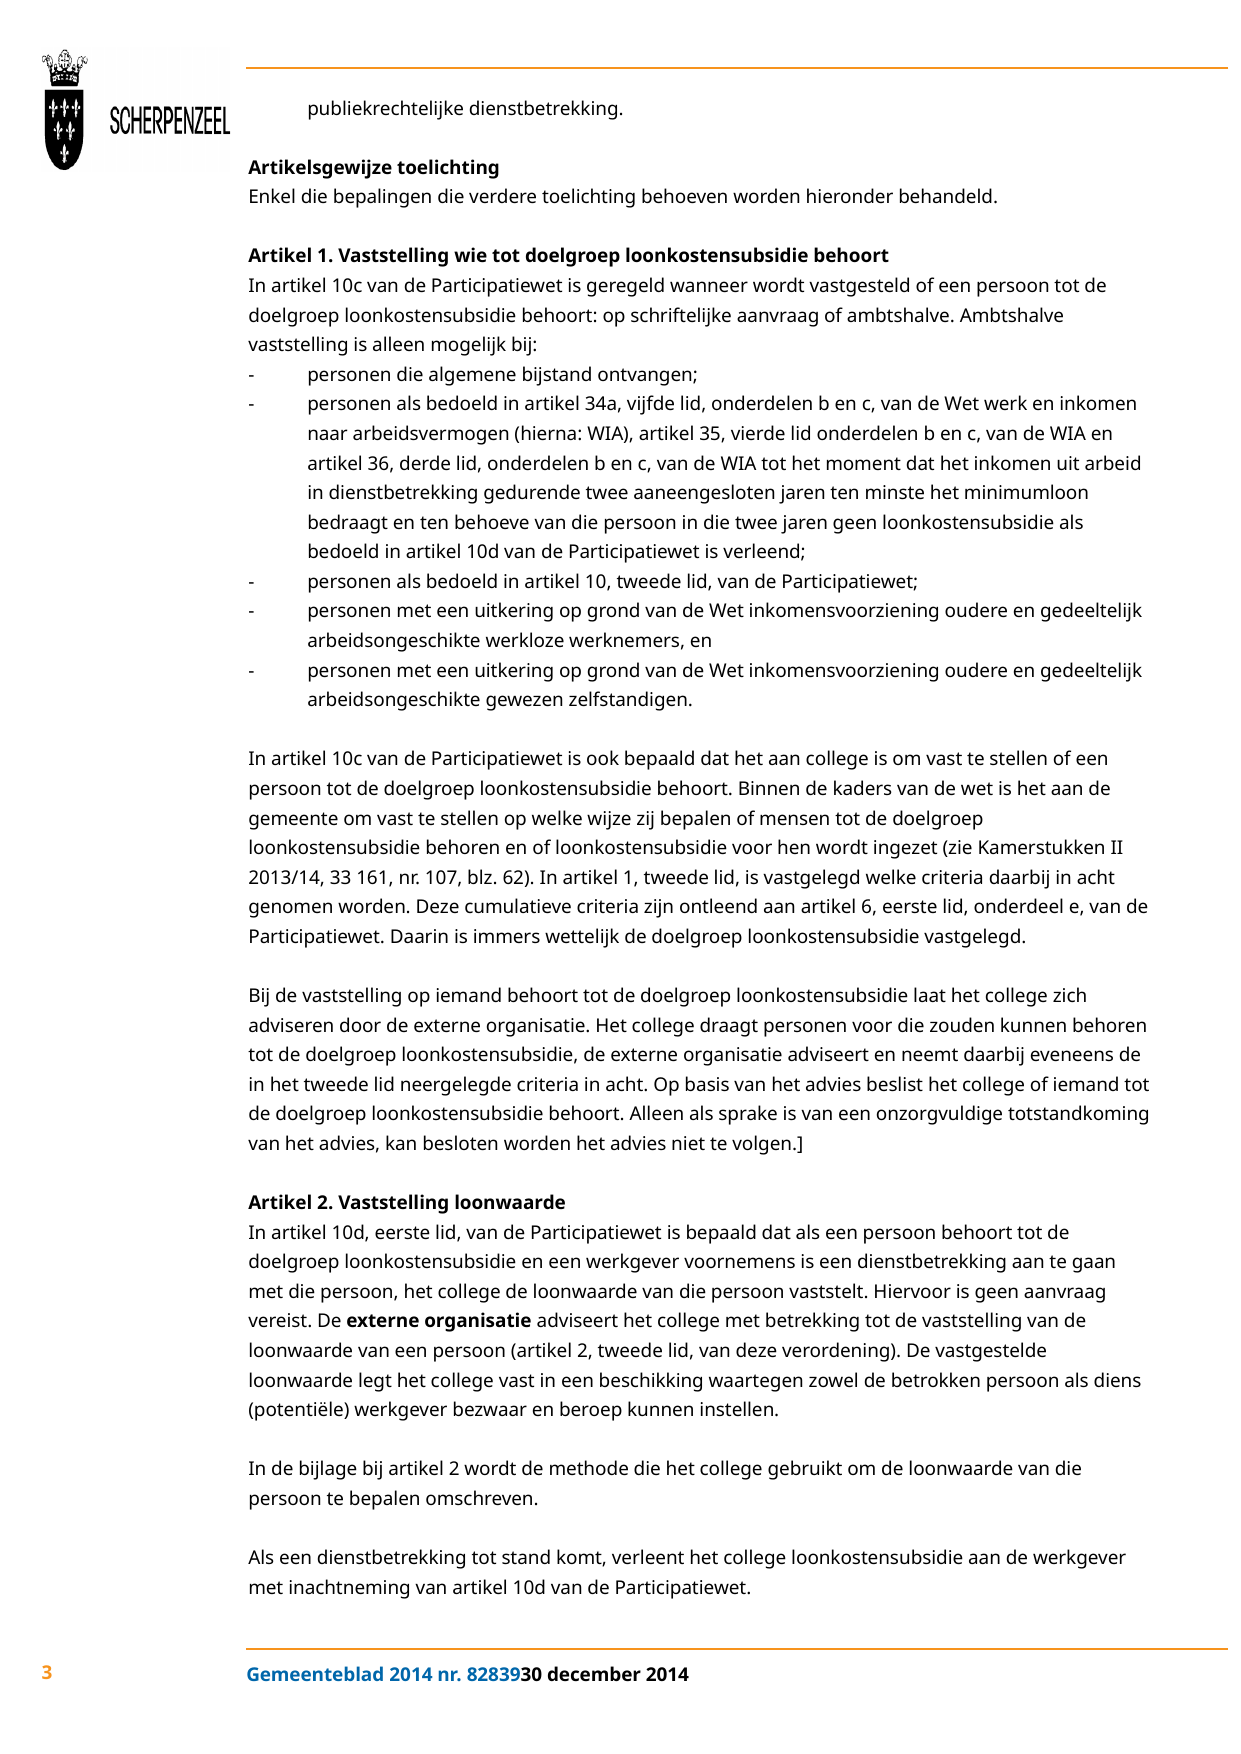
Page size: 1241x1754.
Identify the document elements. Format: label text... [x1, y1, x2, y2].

text Als een dienstbetrekking tot stand komt, verleent het college loonkostensubsidie aan de werkgever met inachtneming van artikel 10d van de Participatiewet. [248, 1544, 1152, 1600]
picture [41, 47, 231, 172]
text In artikel 10d, eerste lid, van de Participatiewet is bepaald dat als een persoon behoort tot de doelgroep loonkostensubsidie en een werkgever voornemens is een dienstbetrekking aan te gaan met die persoon, het college de loonwaarde van die persoon vaststelt. Hiervoor is geen aanvraag vereist. De externe organisatie adviseert het college met betrekking tot de vaststelling van de loonwaarde van een persoon (artikel 2, tweede lid, van deze verordening). De vastgestelde loonwaarde legt het college vast in een beschikking waartegen zowel de betrokken persoon als diens (potentiële) werkgever bezwaar en beroep kunnen instellen. [248, 1219, 1152, 1422]
list personen als bedoeld in artikel 34a, vijfde lid, onderdelen b en c, van de Wet werk en inkomen naar arbeidsvermogen (hierna: WIA), artikel 35, vierde lid onderdelen b en c, van de WIA en artikel 36, derde lid, onderdelen b en c, van de WIA tot het moment dat het inkomen uit arbeid in dienstbetrekking gedurende twee aaneengesloten jaren ten minste het minimumloon bedraagt en ten behoeve van die persoon in die twee jaren geen loonkostensubsidie als bedoeld in artikel 10d van de Participatiewet is verleend; [248, 391, 1152, 564]
text In artikel 10c van de Participatiewet is ook bepaald dat het aan college is om vast te stellen of een persoon tot de doelgroep loonkostensubsidie behoort. Binnen de kaders van de wet is het aan de gemeente om vast te stellen op welke wijze zij bepalen of mensen tot de doelgroep loonkostensubsidie behoren en of loonkostensubsidie voor hen wordt ingezet (zie Kamerstukken II 2013/14, 33 161, nr. 107, blz. 62). In artikel 1, tweede lid, is vastgelegd welke criteria daarbij in acht genomen worden. Deze cumulatieve criteria zijn ontleend aan artikel 6, eerste lid, onderdeel e, van de Participatiewet. Daarin is immers wettelijk de doelgroep loonkostensubsidie vastgelegd. [248, 746, 1152, 949]
list personen met een uitkering op grond van de Wet inkomensvoorziening oudere en gedeeltelijk arbeidsongeschikte werkloze werknemers, en [248, 598, 1152, 653]
list personen als bedoeld in artikel 10, tweede lid, van de Participatiewet; [248, 568, 1152, 594]
list personen met een uitkering op grond van de Wet inkomensvoorziening oudere en gedeeltelijk arbeidsongeschikte gewezen zelfstandigen. [248, 657, 1152, 712]
text In de bijlage bij artikel 2 wordt de methode die het college gebruikt om de loonwaarde van die persoon te bepalen omschreven. [248, 1456, 1152, 1511]
list personen die algemene bijstand ontvangen; [248, 361, 1152, 387]
text Artikelsgewijze toelichting [248, 154, 1152, 180]
list publiekrechtelijke dienstbetrekking. [248, 95, 1152, 121]
text Artikel 1. Vaststelling wie tot doelgroep loonkostensubsidie behoort [248, 243, 1152, 268]
text Bij de vaststelling op iemand behoort tot de doelgroep loonkostensubsidie laat het college zich adviseren door de externe organisatie. Het college draagt personen voor die zouden kunnen behoren tot de doelgroep loonkostensubsidie, de externe organisatie adviseert en neemt daarbij eveneens de in het tweede lid neergelegde criteria in acht. Op basis van het advies beslist het college of iemand tot de doelgroep loonkostensubsidie behoort. Alleen als sprake is van een onzorgvuldige totstandkoming van het advies, kan besloten worden het advies niet te volgen.] [248, 982, 1152, 1156]
text Artikel 2. Vaststelling loonwaarde [248, 1189, 1152, 1215]
text In artikel 10c van de Participatiewet is geregeld wanneer wordt vastgesteld of een persoon tot de doelgroep loonkostensubsidie behoort: op schriftelijke aanvraag of ambtshalve. Ambtshalve vaststelling is alleen mogelijk bij: [248, 272, 1152, 357]
text Enkel die bepalingen die verdere toelichting behoeven worden hieronder behandeld. [248, 183, 1152, 209]
